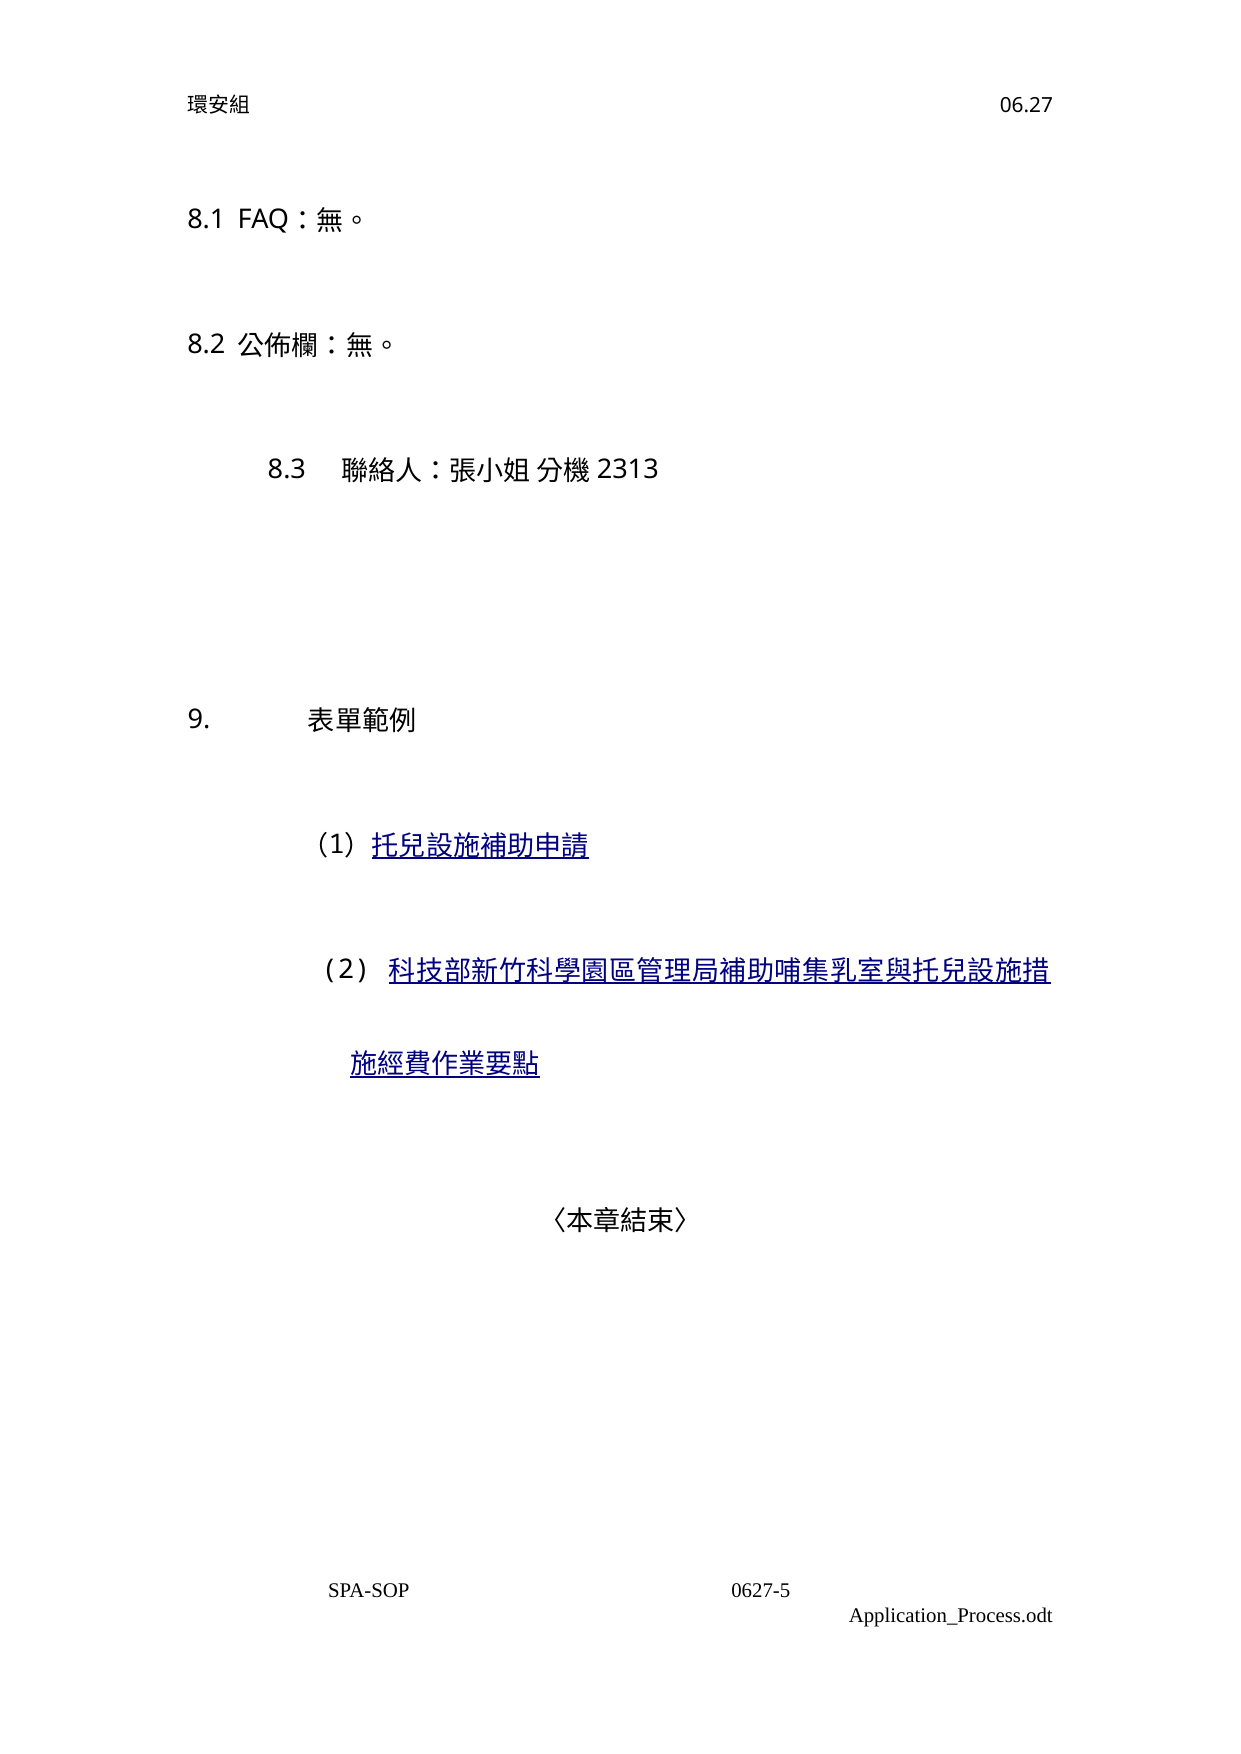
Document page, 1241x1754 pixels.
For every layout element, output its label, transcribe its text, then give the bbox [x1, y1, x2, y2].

text 8.1 FAQ：無。 [187, 177, 1053, 239]
text (2) 科技部新竹科學園區管理局補助哺集乳室與托兒設施措施經費作業要點 [187, 927, 1053, 1083]
text 8.3 聯絡人：張小姐 分機 2313 [246, 427, 1053, 489]
text 8.2 公佈欄：無。 [187, 302, 1053, 364]
text 9. 表單範例 [187, 677, 1053, 739]
text 〈本章結束〉 [187, 1177, 1053, 1239]
text （1）托兒設施補助申請 [187, 802, 1053, 864]
